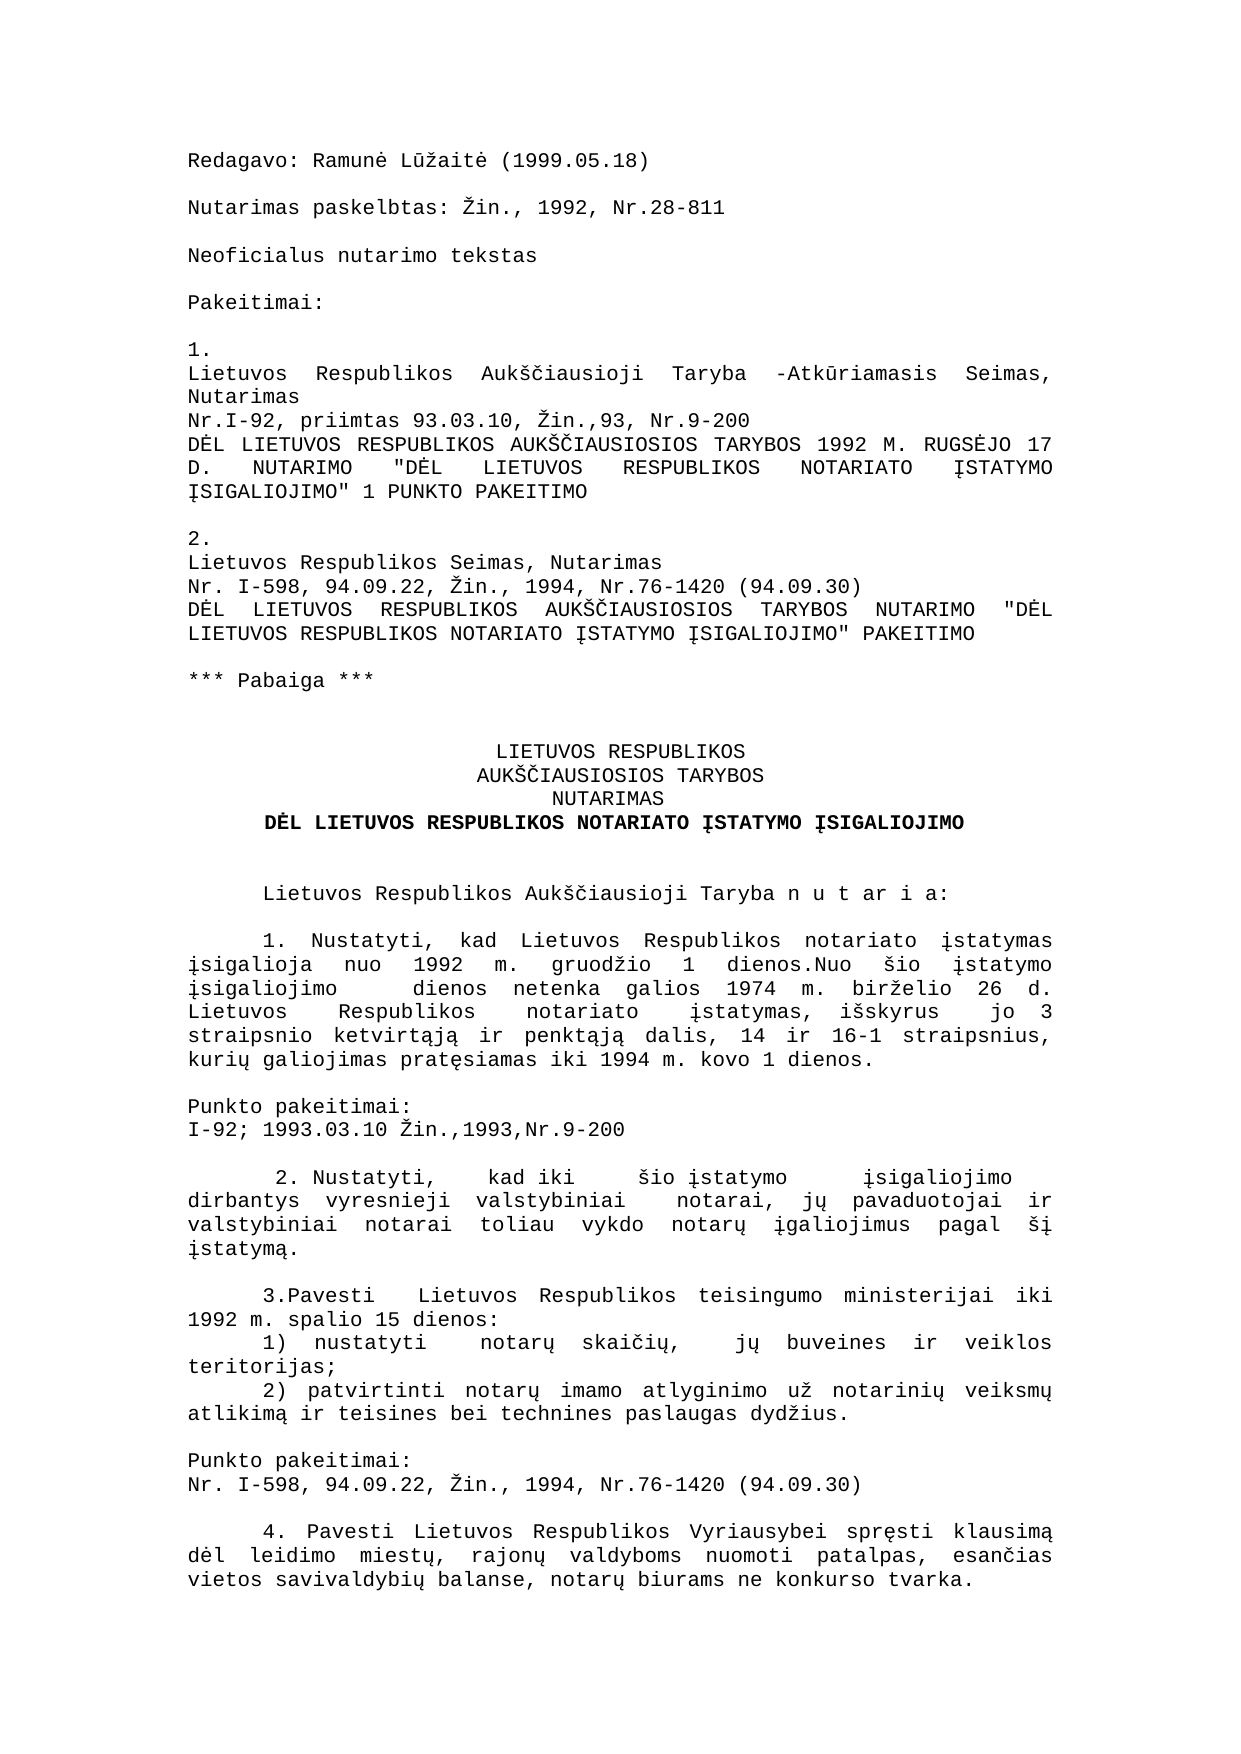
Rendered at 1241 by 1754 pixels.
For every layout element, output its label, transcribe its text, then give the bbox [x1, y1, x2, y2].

text 4. Pavesti Lietuvos Respublikos Vyriausybei spręsti klausimą dėl leidimo miestų, rajonų valdyboms nuomoti patalpas, esančias vietos savivaldybių balanse, notarų biurams ne konkurso tvarka. [187, 1521, 1053, 1592]
text 2) patvirtinti notarų imamo atlyginimo už notarinių veiksmų atlikimą ir teisines bei technines paslaugas dydžius. [187, 1379, 1053, 1427]
text 2. [187, 528, 1053, 552]
text 1. Nustatyti, kad Lietuvos Respublikos notariato įstatymas įsigalioja nuo 1992 m. gruodžio 1 dienos.Nuo šio įstatymo įsigaliojimo dienos netenka galios 1974 m. birželio 26 d. Lietuvos Respublikos notariato įstatymas, išskyrus jo 3 straipsnio ketvirtąją ir penktąją dalis, 14 ir 16-1 straipsnius, kurių galiojimas pratęsiamas iki 1994 m. kovo 1 dienos. [187, 930, 1053, 1072]
text 3.Pavesti Lietuvos Respublikos teisingumo ministerijai iki 1992 m. spalio 15 dienos: [187, 1285, 1053, 1332]
text 2. Nustatyti, kad iki šio įstatymo įsigaliojimo dirbantys vyresnieji valstybiniai notarai, jų pavaduotojai ir valstybiniai notarai toliau vykdo notarų įgaliojimus pagal šį įstatymą. [187, 1167, 1053, 1261]
text Neoficialus nutarimo tekstas [187, 244, 1053, 268]
text Nr.I-92, priimtas 93.03.10, Žin.,93, Nr.9-200 [187, 410, 1053, 434]
text Lietuvos Respublikos Aukščiausioji Taryba n u t ar i a: [187, 883, 1053, 907]
text 1) nustatyti notarų skaičių, jų buveines ir veiklos teritorijas; [187, 1332, 1053, 1379]
text Lietuvos Respublikos Aukščiausioji Taryba -Atkūriamasis Seimas, Nutarimas [187, 363, 1053, 410]
text DĖL LIETUVOS RESPUBLIKOS NOTARIATO ĮSTATYMO ĮSIGALIOJIMO [187, 812, 1053, 836]
text Punkto pakeitimai: [187, 1096, 1053, 1119]
text Lietuvos Respublikos Seimas, Nutarimas [187, 552, 1053, 576]
text DĖL LIETUVOS RESPUBLIKOS AUKŠČIAUSIOSIOS TARYBOS 1992 M. RUGSĖJO 17 D. NUTARIMO "DĖL LIETUVOS RESPUBLIKOS NOTARIATO ĮSTATYMO ĮSIGALIOJIMO" 1 PUNKTO PAKEITIMO [187, 434, 1053, 505]
text *** Pabaiga *** [187, 670, 1053, 694]
text LIETUVOS RESPUBLIKOS [187, 741, 1053, 765]
text 1. [187, 339, 1053, 363]
text AUKŠČIAUSIOSIOS TARYBOS [187, 765, 1053, 788]
text I-92; 1993.03.10 Žin.,1993,Nr.9-200 [187, 1119, 1053, 1143]
text Nr. I-598, 94.09.22, Žin., 1994, Nr.76-1420 (94.09.30) [187, 1474, 1053, 1498]
text NUTARIMAS [187, 788, 1053, 812]
text Nr. I-598, 94.09.22, Žin., 1994, Nr.76-1420 (94.09.30) [187, 576, 1053, 599]
text DĖL LIETUVOS RESPUBLIKOS AUKŠČIAUSIOSIOS TARYBOS NUTARIMO "DĖL LIETUVOS RESPUBLIKOS NOTARIATO ĮSTATYMO ĮSIGALIOJIMO" PAKEITIMO [187, 599, 1053, 647]
text Redagavo: Ramunė Lūžaitė (1999.05.18) [187, 150, 1053, 174]
text Punkto pakeitimai: [187, 1451, 1053, 1474]
text Nutarimas paskelbtas: Žin., 1992, Nr.28-811 [187, 197, 1053, 221]
text Pakeitimai: [187, 292, 1053, 316]
